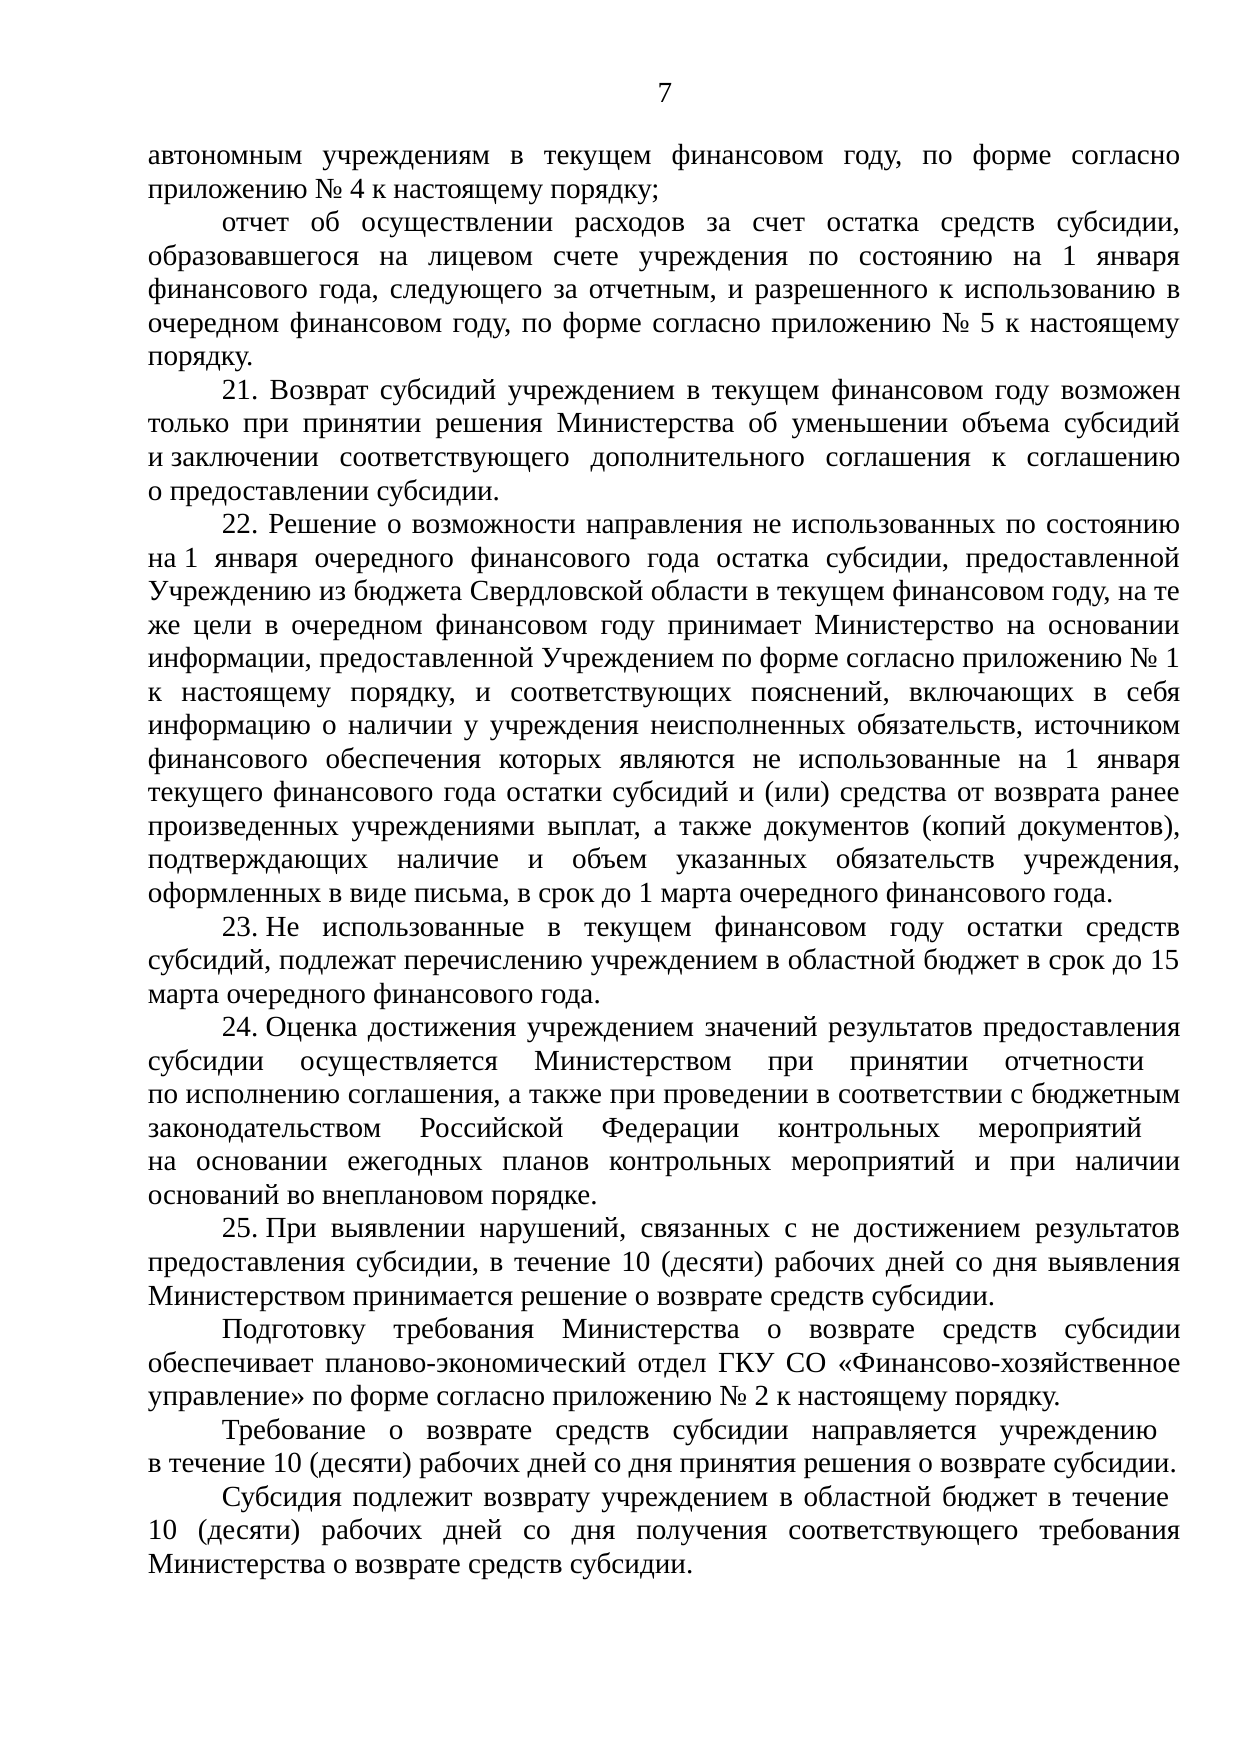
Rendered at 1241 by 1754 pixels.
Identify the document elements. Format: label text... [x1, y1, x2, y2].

text Требование о возврате средств субсидии направляется учреждению в течение 10 (десяти) рабочих дней со дня принятия решения о возврате субсидии. [148, 1412, 1181, 1479]
text отчет об осуществлении расходов за счет остатка средств субсидии, образовавшегося на лицевом счете учреждения по состоянию на 1 января финансового года, следующего за отчетным, и разрешенного к использованию в очередном финансовом году, по форме согласно приложению № 5 к настоящему порядку. [148, 204, 1181, 372]
text 22. Решение о возможности направления не использованных по состоянию на 1 января очередного финансового года остатка субсидии, предоставленной Учреждению из бюджета Свердловской области в текущем финансовом году, на те же цели в очередном финансовом году принимает Министерство на основании информации, предоставленной Учреждением по форме согласно приложению № 1 к настоящему порядку, и соответствующих пояснений, включающих в себя информацию о наличии у учреждения неисполненных обязательств, источником финансового обеспечения которых являются не использованные на 1 января текущего финансового года остатки субсидий и (или) средства от возврата ранее произведенных учреждениями выплат, а также документов (копий документов), подтверждающих наличие и объем указанных обязательств учреждения, оформленных в виде письма, в срок до 1 марта очередного финансового года. [148, 506, 1181, 909]
text Подготовку требования Министерства о возврате средств субсидии обеспечивает планово-экономический отдел ГКУ СО «Финансово-хозяйственное управление» по форме согласно приложению № 2 к настоящему порядку. [148, 1311, 1181, 1412]
text 21. Возврат субсидий учреждением в текущем финансовом году возможен только при принятии решения Министерства об уменьшении объема субсидий и заключении соответствующего дополнительного соглашения к соглашению о предоставлении субсидии. [148, 372, 1181, 506]
text Субсидия подлежит возврату учреждением в областной бюджет в течение 10 (десяти) рабочих дней со дня получения соответствующего требования Министерства о возврате средств субсидии. [148, 1479, 1181, 1579]
text 25. При выявлении нарушений, связанных с не достижением результатов предоставления субсидии, в течение 10 (десяти) рабочих дней со дня выявления Министерством принимается решение о возврате средств субсидии. [148, 1211, 1181, 1311]
text автономным учреждениям в текущем финансовом году, по форме согласно приложению № 4 к настоящему порядку; [148, 137, 1181, 204]
text 24. Оценка достижения учреждением значений результатов предоставления субсидии осуществляется Министерством при принятии отчетности по исполнению соглашения, а также при проведении в соответствии с бюджетным законодательством Российской Федерации контрольных мероприятий на основании ежегодных планов контрольных мероприятий и при наличии оснований во внеплановом порядке. [148, 1009, 1181, 1211]
text 23. Не использованные в текущем финансовом году остатки средств субсидий, подлежат перечислению учреждением в областной бюджет в срок до 15 марта очередного финансового года. [148, 909, 1181, 1009]
